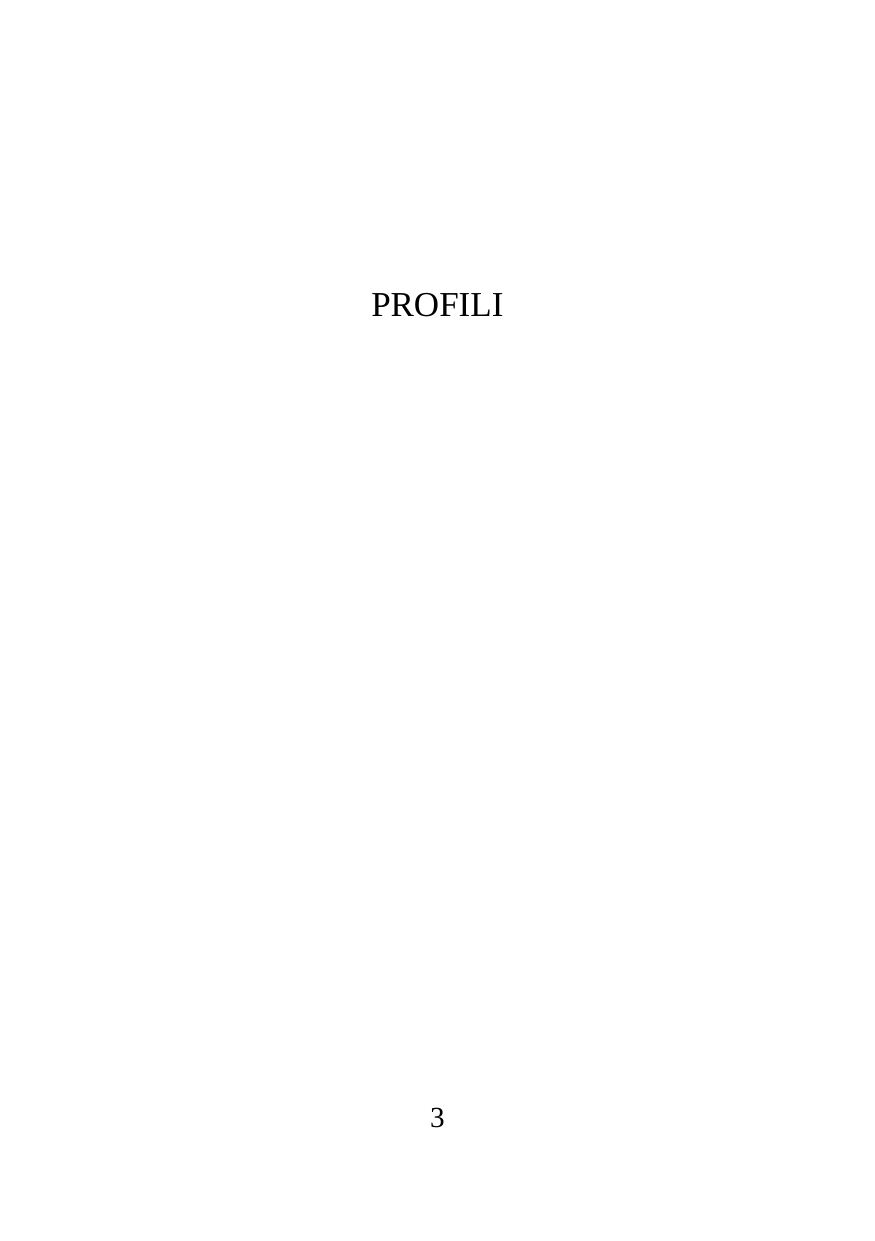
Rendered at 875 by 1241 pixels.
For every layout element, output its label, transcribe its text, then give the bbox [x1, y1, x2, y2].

subtitle PROFILI [106, 283, 768, 324]
